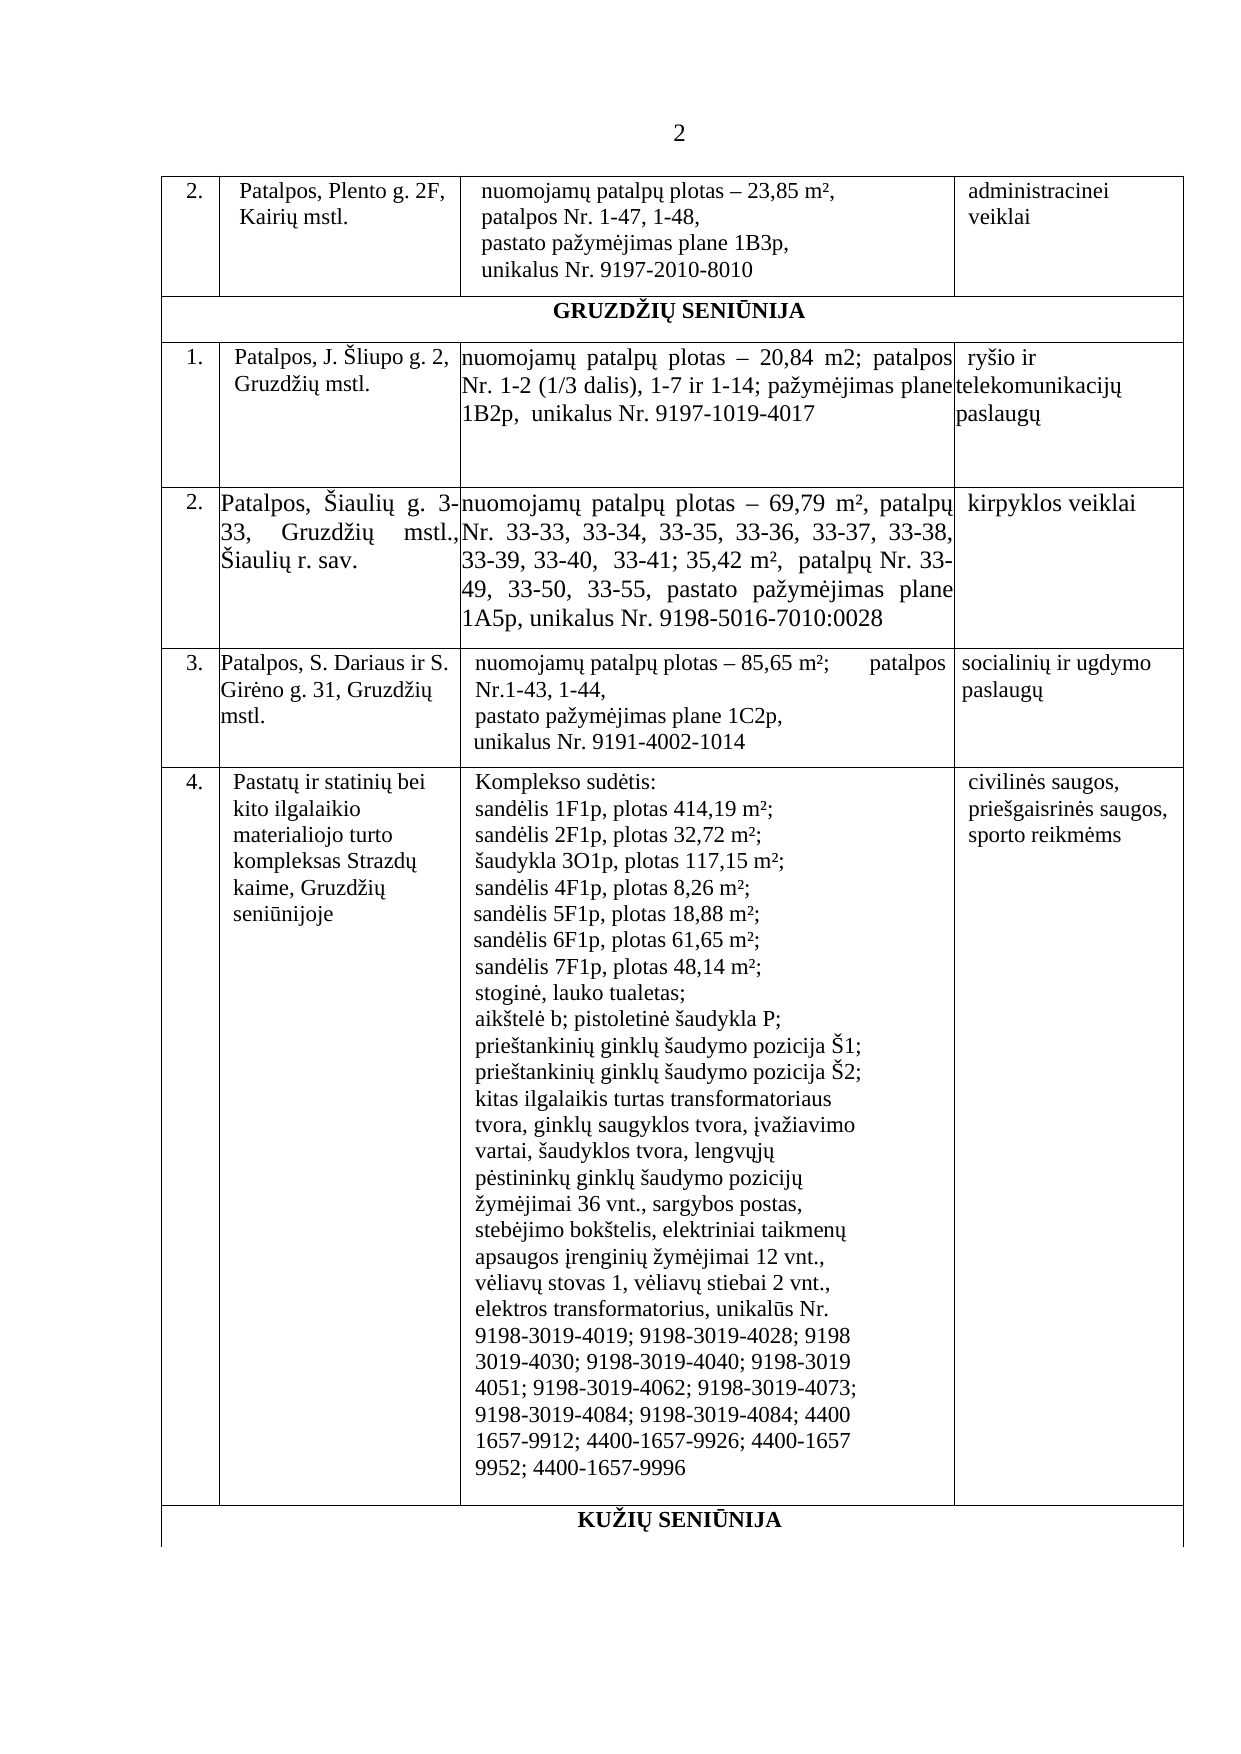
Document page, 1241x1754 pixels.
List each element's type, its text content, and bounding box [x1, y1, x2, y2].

table_cell Patalpos, Šiaulių g. 3-33, Gruzdžių mstl., Šiaulių r. sav. [220, 488, 460, 648]
table_cell Patalpos, S. Dariaus ir S. Girėno g. 31, Gruzdžių mstl. [220, 649, 460, 767]
table_cell Patalpos, J. Šliupo g. 2, Gruzdžių mstl. [220, 343, 460, 487]
table_cell nuomojamų patalpų plotas – 85,65 m²; patalpos Nr.1-43, 1-44, pastato pažymėjimas plane 1C2p, unikalus Nr. 9191-4002-1014 [461, 649, 954, 767]
table_cell 4. [162, 768, 219, 1505]
table_cell kirpyklos veiklai [955, 488, 1183, 648]
table_cell socialinių ir ugdymo paslaugų [955, 649, 1183, 767]
table_cell 1. [162, 343, 219, 487]
table_cell 2. [162, 488, 219, 648]
table_cell nuomojamų patalpų plotas – 23,85 m², patalpos Nr. 1-47, 1-48, pastato pažymėjimas plane 1B3p, unikalus Nr. 9197-2010-8010 [461, 177, 954, 296]
table_cell nuomojamų patalpų plotas – 20,84 m2; patalpos Nr. 1-2 (1/3 dalis), 1-7 ir 1-14; pažymėjimas plane 1B2p, unikalus Nr. 9197-1019-4017 [461, 343, 954, 487]
table_cell Patalpos, Plento g. 2F, Kairių mstl. [220, 177, 460, 296]
table_cell civilinės saugos, priešgaisrinės saugos, sporto reikmėms [955, 768, 1183, 1505]
table_cell Komplekso sudėtis: sandėlis 1F1p, plotas 414,19 m²; sandėlis 2F1p, plotas 32,72 m²; šaudykla 3O1p, plotas 117,15 m²; sandėlis 4F1p, plotas 8,26 m²; sandėlis 5F1p, plotas 18,88 m²; sandėlis 6F1p, plotas 61,65 m²; sandėlis 7F1p, plotas 48,14 m²; stoginė, lauko tualetas; aikštelė b; pistoletinė šaudykla P; prieštankinių ginklų šaudymo pozicija Š1; prieštankinių ginklų šaudymo pozicija Š2; kitas ilgalaikis turtas transformatoriaus tvora, ginklų saugyklos tvora, įvažiavimo vartai, šaudyklos tvora, lengvųjų pėstininkų ginklų šaudymo pozicijų žymėjimai 36 vnt., sargybos postas, stebėjimo bokštelis, elektriniai taikmenų apsaugos įrenginių žymėjimai 12 vnt., vėliavų stovas 1, vėliavų stiebai 2 vnt., elektros transformatorius, unikalūs Nr. 9198-3019-4019; 9198-3019-4028; 9198 3019-4030; 9198-3019-4040; 9198-3019 4051; 9198-3019-4062; 9198-3019-4073; 9198-3019-4084; 9198-3019-4084; 4400 1657-9912; 4400-1657-9926; 4400-1657 9952; 4400-1657-9996 [461, 768, 954, 1505]
table_cell administracinei veiklai [955, 177, 1183, 296]
table_cell 3. [162, 649, 219, 767]
table_cell nuomojamų patalpų plotas – 69,79 m², patalpų Nr. 33-33, 33-34, 33-35, 33-36, 33-37, 33-38, 33-39, 33-40, 33-41; 35,42 m², patalpų Nr. 33-49, 33-50, 33-55, pastato pažymėjimas plane 1A5p, unikalus Nr. 9198-5016-7010:0028 [461, 488, 954, 648]
table_cell Pastatų ir statinių bei kito ilgalaikio materialiojo turto kompleksas Strazdų kaime, Gruzdžių seniūnijoje [220, 768, 460, 1505]
table_cell 2. [162, 177, 219, 296]
table_cell ryšio ir telekomunikacijų paslaugų [955, 343, 1183, 487]
table_cell GRUZDŽIŲ SENIŪNIJA [162, 297, 1183, 342]
table_cell KUŽIŲ SENIŪNIJA [162, 1506, 1183, 1547]
